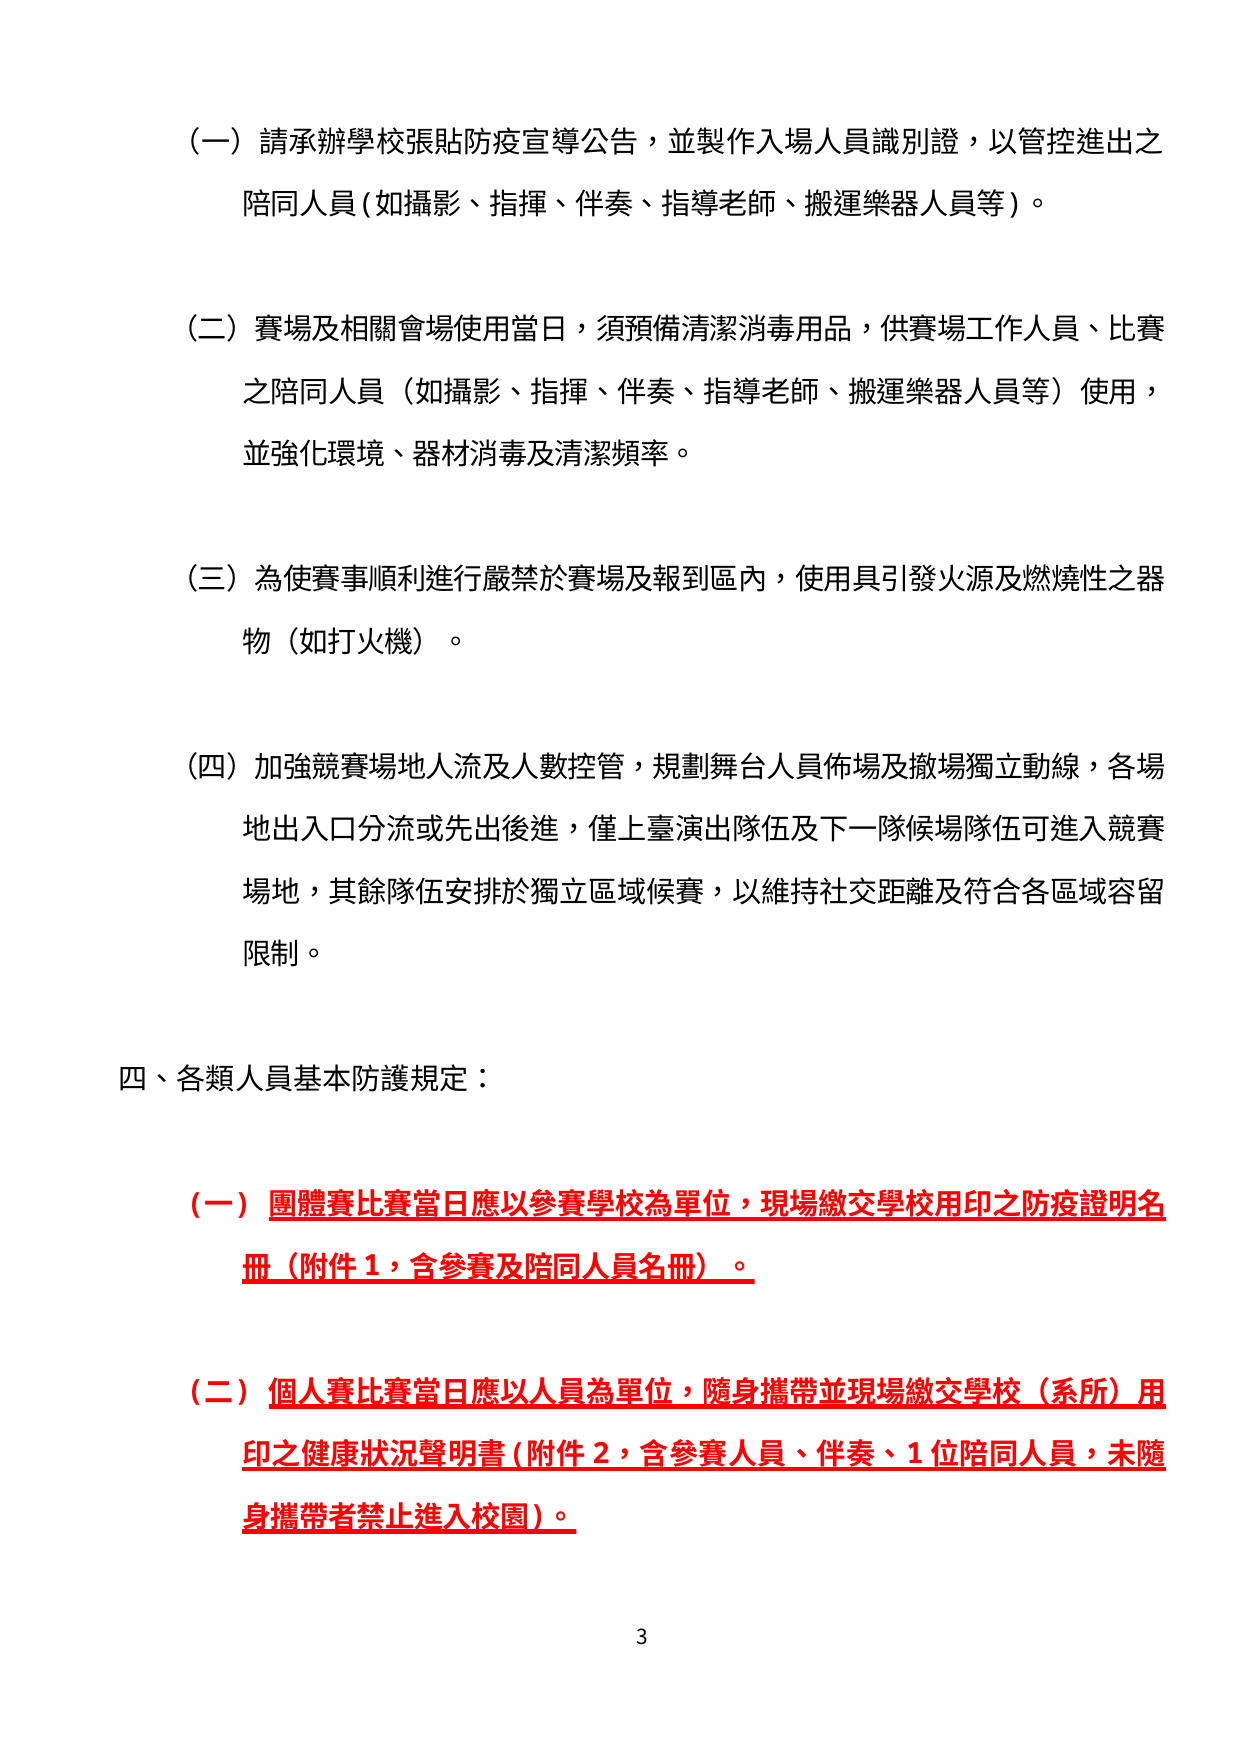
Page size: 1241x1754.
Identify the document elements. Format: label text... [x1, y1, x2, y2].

text （一）請承辦學校張貼防疫宣導公告，並製作入場人員識別證，以管控進出之陪同人員(如攝影、指揮、伴奏、指導老師、搬運樂器人員等)。 [118, 98, 1167, 223]
text (二) 個人賽比賽當日應以人員為單位，隨身攜帶並現場繳交學校（系所）用印之健康狀況聲明書(附件2，含參賽人員、伴奏、1位陪同人員，未隨身攜帶者禁止進入校園)。 [118, 1348, 1167, 1535]
text （二）賽場及相關會場使用當日，須預備清潔消毒用品，供賽場工作人員、比賽之陪同人員（如攝影、指揮、伴奏、指導老師、搬運樂器人員等）使用，並強化環境、器材消毒及清潔頻率。 [118, 285, 1167, 473]
text （四）加強競賽場地人流及人數控管，規劃舞台人員佈場及撤場獨立動線，各場地出入口分流或先出後進，僅上臺演出隊伍及下一隊候場隊伍可進入競賽場地，其餘隊伍安排於獨立區域候賽，以維持社交距離及符合各區域容留限制。 [118, 723, 1167, 973]
text 四、各類人員基本防護規定： [118, 1035, 1168, 1098]
text （三）為使賽事順利進行嚴禁於賽場及報到區內，使用具引發火源及燃燒性之器物（如打火機）。 [118, 535, 1167, 660]
text (一) 團體賽比賽當日應以參賽學校為單位，現場繳交學校用印之防疫證明名冊（附件1，含參賽及陪同人員名冊）。 [118, 1160, 1167, 1285]
